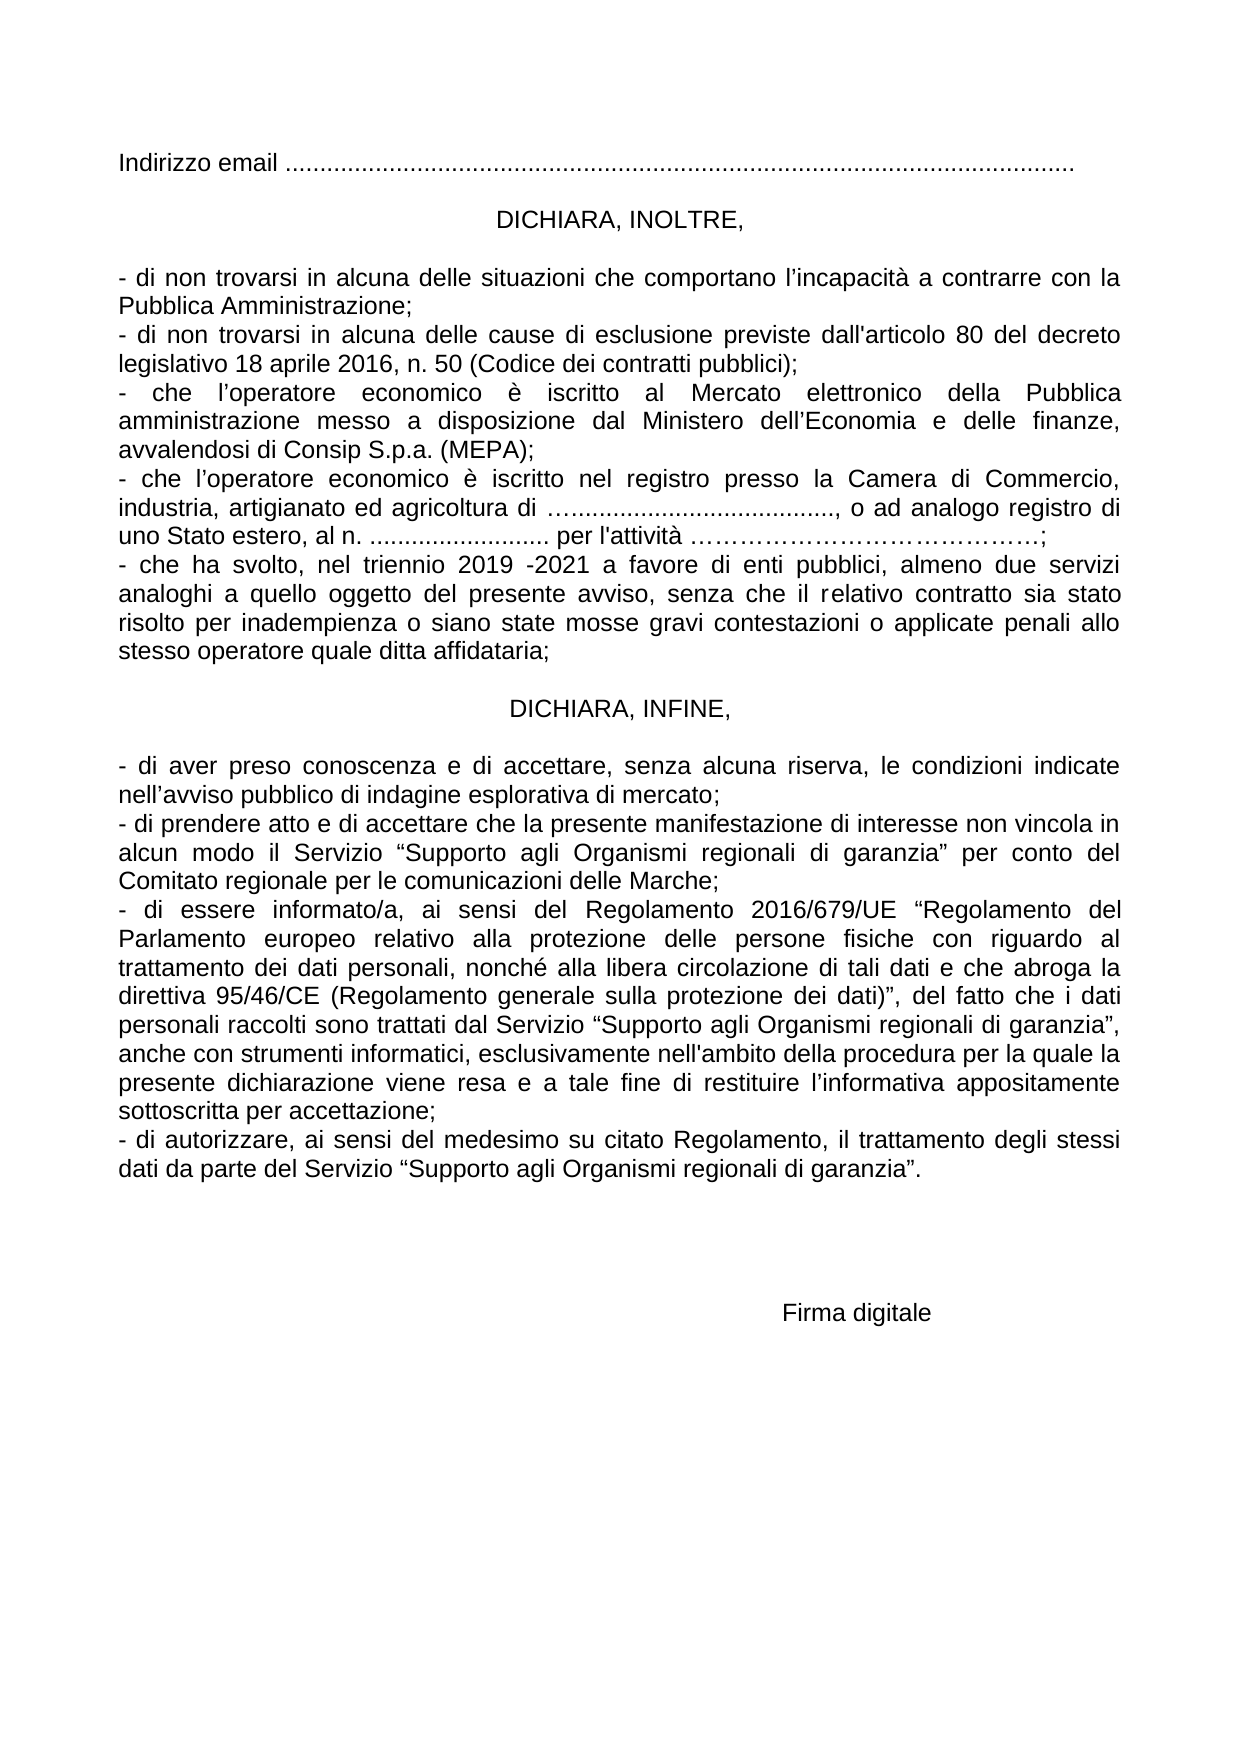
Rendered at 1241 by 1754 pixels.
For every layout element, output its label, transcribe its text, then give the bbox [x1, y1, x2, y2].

text Firma digitale [782, 1298, 1122, 1326]
text - di essere informato/a, ai sensi del Regolamento 2016/679/UE “Regolamento del Parlamento europeo relativo alla protezione delle persone fisiche con riguardo al trattamento dei dati personali, nonché alla libera circolazione di tali dati e che abroga la direttiva 95/46/CE (Regolamento generale sulla protezione dei dati)”, del fatto che i dati personali raccolti sono trattati dal Servizio “Supporto agli Organismi regionali di garanzia”, anche con strumenti informatici, esclusivamente nell'ambito della procedura per la quale la presente dichiarazione viene resa e a tale fine di restituire l’informativa appositamente sottoscritta per accettazione; [118, 895, 1122, 1125]
text - di autorizzare, ai sensi del medesimo su citato Regolamento, il trattamento degli stessi dati da parte del Servizio “Supporto agli Organismi regionali di garanzia”. [118, 1125, 1122, 1183]
text - di non trovarsi in alcuna delle situazioni che comportano l’incapacità a contrarre con la Pubblica Amministrazione; [118, 263, 1122, 320]
text - che ha svolto, nel triennio 2019 -2021 a favore di enti pubblici, almeno due servizi analoghi a quello oggetto del presente avviso, senza che il relativo contratto sia stato risolto per inadempienza o siano state mosse gravi contestazioni o applicate penali allo stesso operatore quale ditta affidataria; [118, 550, 1122, 665]
text - di prendere atto e di accettare che la presente manifestazione di interesse non vincola in alcun modo il Servizio “Supporto agli Organismi regionali di garanzia” per conto del Comitato regionale per le comunicazioni delle Marche; [118, 809, 1122, 895]
text - di non trovarsi in alcuna delle cause di esclusione previste dall'articolo 80 del decreto legislativo 18 aprile 2016, n. 50 (Codice dei contratti pubblici); [118, 320, 1122, 378]
text DICHIARA, INOLTRE, [118, 205, 1122, 234]
text - che l’operatore economico è iscritto al Mercato elettronico della Pubblica amministrazione messo a disposizione dal Ministero dell’Economia e delle finanze, avvalendosi di Consip S.p.a. (MEPA); [118, 378, 1122, 464]
text Indirizzo email .................................................................................................................. [118, 148, 1122, 176]
text DICHIARA, INFINE, [118, 694, 1122, 723]
text - che l’operatore economico è iscritto nel registro presso la Camera di Commercio, industria, artigianato ed agricoltura di …......................................, o ad analogo registro di uno Stato estero, al n. .......................... per l'attività ……………………………………; [118, 464, 1122, 550]
text - di aver preso conoscenza e di accettare, senza alcuna riserva, le condizioni indicate nell’avviso pubblico di indagine esplorativa di mercato; [118, 751, 1122, 809]
